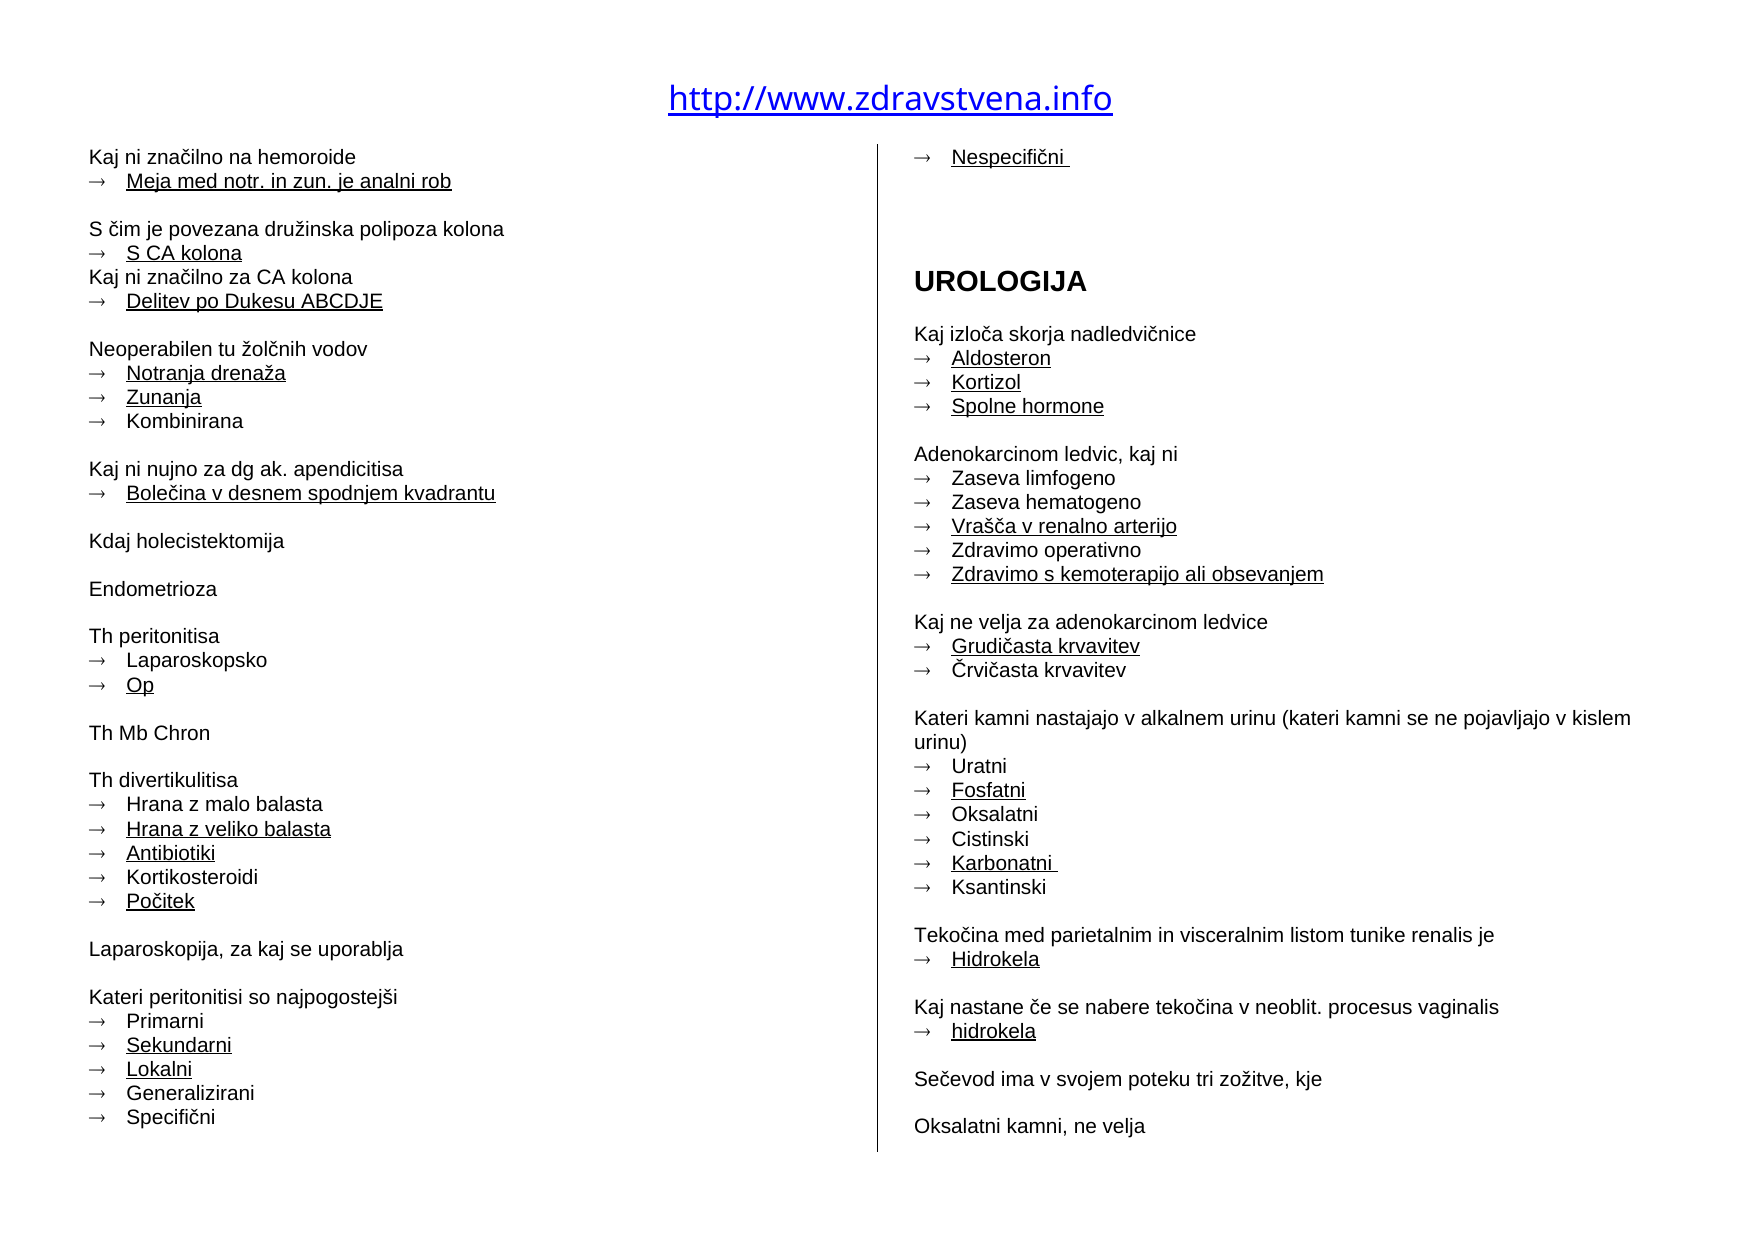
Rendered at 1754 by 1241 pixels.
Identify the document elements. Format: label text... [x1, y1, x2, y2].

list Zdravimo s kemoterapijo ali obsevanjem [914, 562, 1665, 586]
text Kaj izloča skorja nadledvičnice [914, 322, 1665, 346]
list hidrokela [914, 1018, 1665, 1042]
list Hidrokela [914, 946, 1665, 971]
list Hrana z veliko balasta [89, 816, 840, 840]
list Sekundarni [89, 1032, 840, 1057]
list Meja med notr. in zun. je analni rob [89, 168, 840, 192]
list Zaseva limfogeno [914, 466, 1665, 490]
text Kateri peritonitisi so najpogostejši [89, 984, 840, 1008]
list Spolne hormone [914, 394, 1665, 418]
text Th Mb Chron [89, 720, 840, 744]
text Kaj ni značilno za CA kolona [89, 264, 840, 288]
text Kaj ne velja za adenokarcinom ledvice [914, 610, 1665, 634]
list Notranja drenaža [89, 360, 840, 384]
list Karbonatni [914, 850, 1665, 874]
list Bolečina v desnem spodnjem kvadrantu [89, 481, 840, 504]
list Ksantinski [914, 874, 1665, 898]
list Specifični [89, 1105, 840, 1129]
list Cistinski [914, 826, 1665, 850]
list Primarni [89, 1008, 840, 1032]
list Op [89, 672, 840, 696]
list Hrana z malo balasta [89, 792, 840, 816]
text Sečevod ima v svojem poteku tri zožitve, kje [914, 1066, 1665, 1090]
list Uratni [914, 754, 1665, 778]
list Grudičasta krvavitev [914, 634, 1665, 658]
list Fosfatni [914, 778, 1665, 802]
list Kortizol [914, 370, 1665, 394]
text Oksalatni kamni, ne velja [914, 1114, 1665, 1138]
list Aldosteron [914, 346, 1665, 370]
text Kateri kamni nastajajo v alkalnem urinu (kateri kamni se ne pojavljajo v kislem urinu) [914, 706, 1665, 754]
list Laparoskopsko [89, 648, 840, 672]
text Laparoskopija, za kaj se uporablja [89, 937, 840, 961]
list Počitek [89, 888, 840, 913]
text Tekočina med parietalnim in visceralnim listom tunike renalis je [914, 922, 1665, 946]
list Lokalni [89, 1057, 840, 1081]
list Vrašča v renalno arterijo [914, 514, 1665, 538]
list Črvičasta krvavitev [914, 658, 1665, 682]
text Th divertikulitisa [89, 768, 840, 792]
list Zdravimo operativno [914, 538, 1665, 562]
text Kaj ni nujno za dg ak. apendicitisa [89, 457, 840, 481]
list Generalizirani [89, 1081, 840, 1105]
text Endometrioza [89, 576, 840, 600]
list Antibiotiki [89, 840, 840, 864]
text Kdaj holecistektomija [89, 528, 840, 552]
text Kaj ni značilno na hemoroide [89, 144, 840, 168]
text Neoperabilen tu žolčnih vodov [89, 336, 840, 360]
text Kaj nastane če se nabere tekočina v neoblit. procesus vaginalis [914, 994, 1665, 1018]
text Th peritonitisa [89, 624, 840, 648]
list Kortikosteroidi [89, 864, 840, 888]
list Oksalatni [914, 802, 1665, 826]
list S CA kolona [89, 240, 840, 264]
text S čim je povezana družinska polipoza kolona [89, 216, 840, 240]
list Nespecifični [914, 144, 1665, 168]
text UROLOGIJA [914, 264, 1665, 298]
text Adenokarcinom ledvic, kaj ni [914, 442, 1665, 466]
list Zunanja [89, 384, 840, 408]
list Delitev po Dukesu ABCDJE [89, 288, 840, 312]
list Zaseva hematogeno [914, 490, 1665, 514]
list Kombinirana [89, 408, 840, 433]
